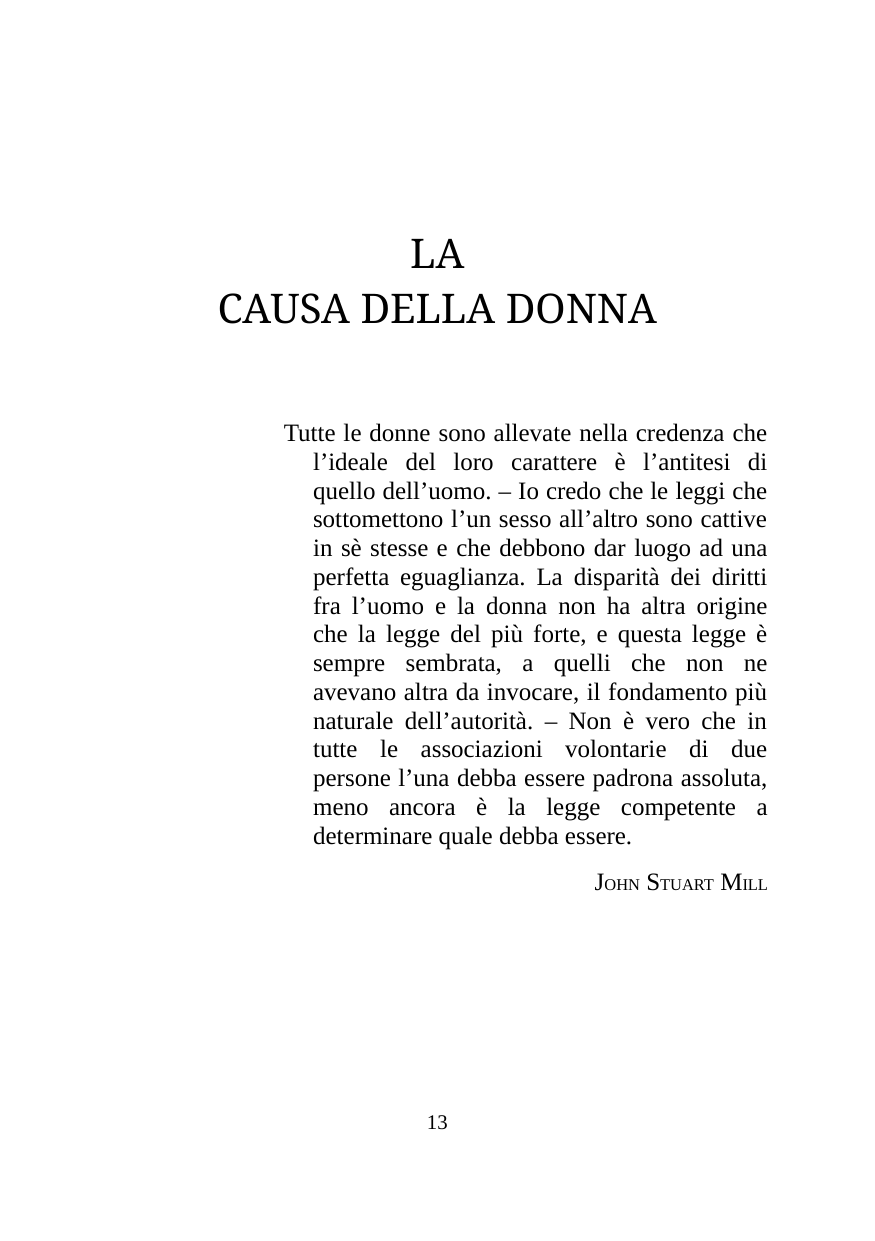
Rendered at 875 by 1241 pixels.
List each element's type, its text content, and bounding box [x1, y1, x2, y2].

subtitle LA CAUSA DELLA DONNA [106, 224, 768, 336]
text John Stuart Mill [106, 867, 768, 896]
text Tutte le donne sono allevate nella credenza che l’ideale del loro carattere è l’antitesi di quello dell’uomo. – Io credo che le leggi che sottomettono l’un sesso all’altro sono cattive in sè stesse e che debbono dar luogo ad una perfetta eguaglianza. La disparità dei diritti fra l’uomo e la donna non ha altra origine che la legge del più forte, e questa legge è sempre sembrata, a quelli che non ne avevano altra da invocare, il fondamento più naturale dell’autorità. – Non è vero che in tutte le associazioni volontarie di due persone l’una debba essere padrona assoluta, meno ancora è la legge competente a determinare quale debba essere. [283, 418, 768, 849]
